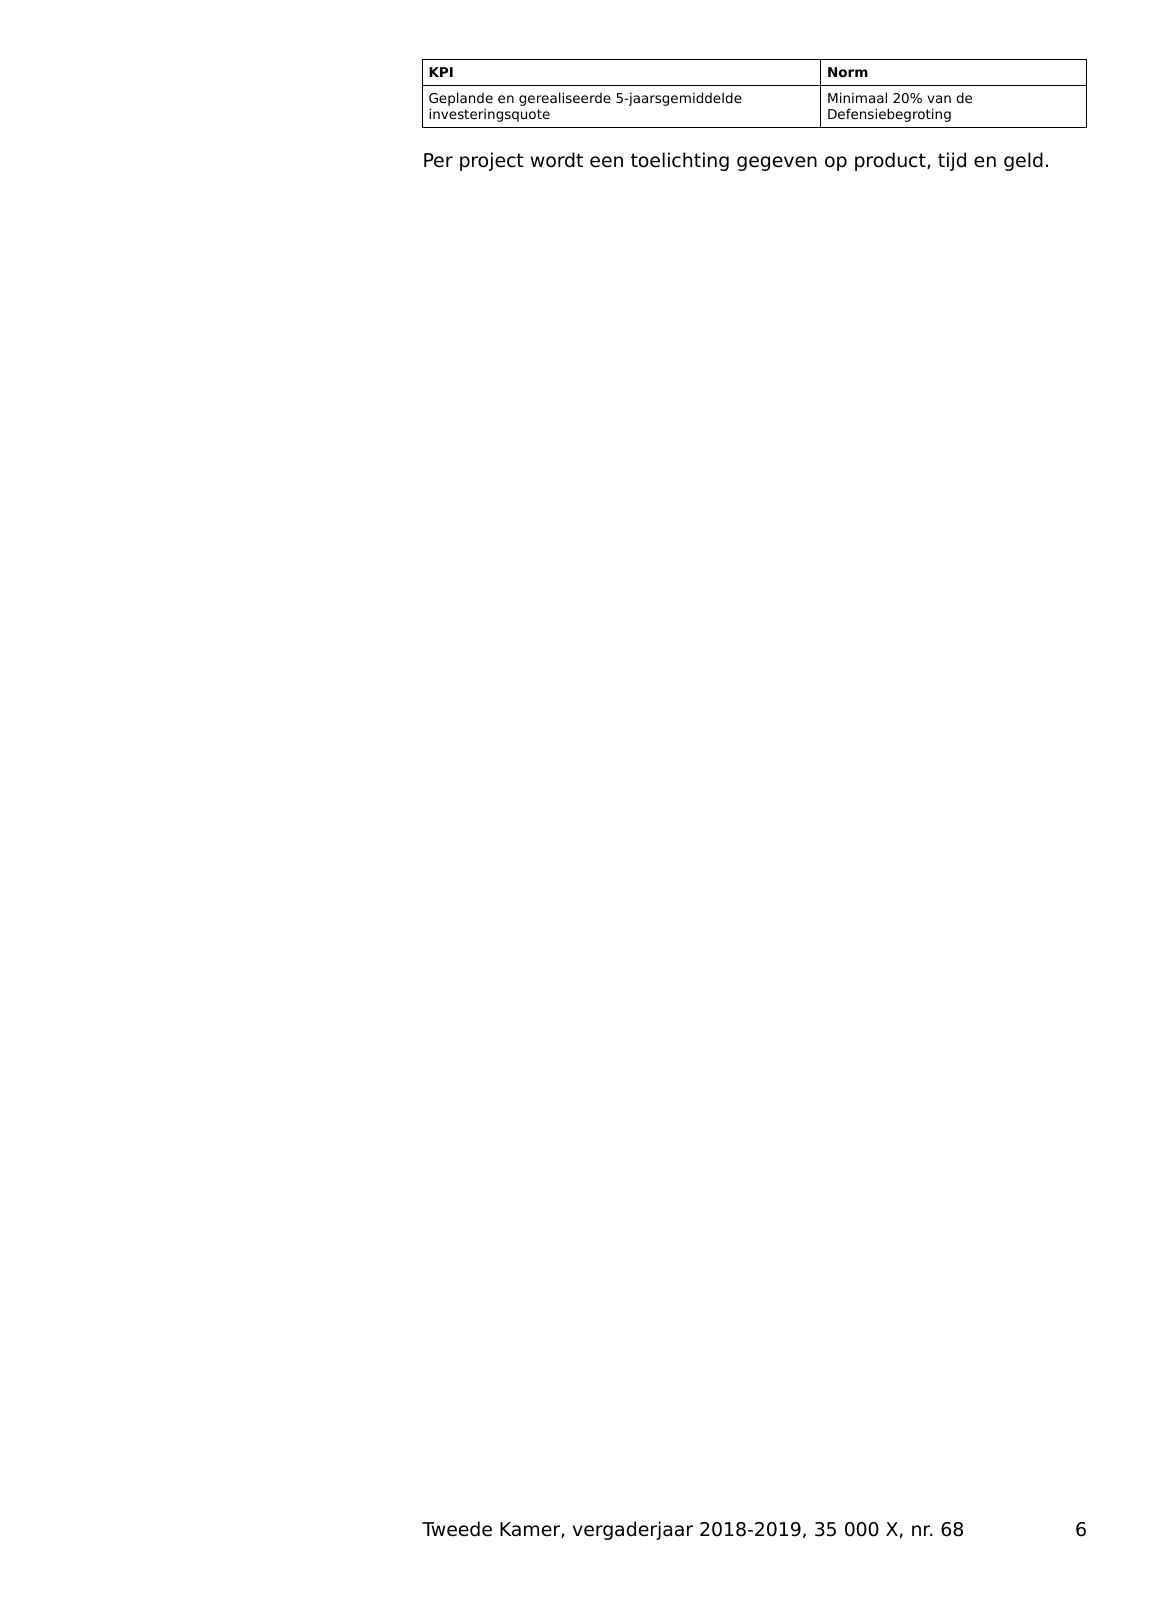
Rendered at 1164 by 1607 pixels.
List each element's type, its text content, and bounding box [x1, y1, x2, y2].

text Per project wordt een toelichting gegeven op product, tijd en geld. [422, 150, 1087, 172]
table_header KPI [423, 60, 820, 85]
table_header Norm [821, 60, 1086, 85]
table_cell Geplande en gerealiseerde 5-jaarsgemiddelde investeringsquote [423, 86, 820, 127]
table_cell Minimaal 20% van de Defensiebegroting [821, 86, 1086, 127]
